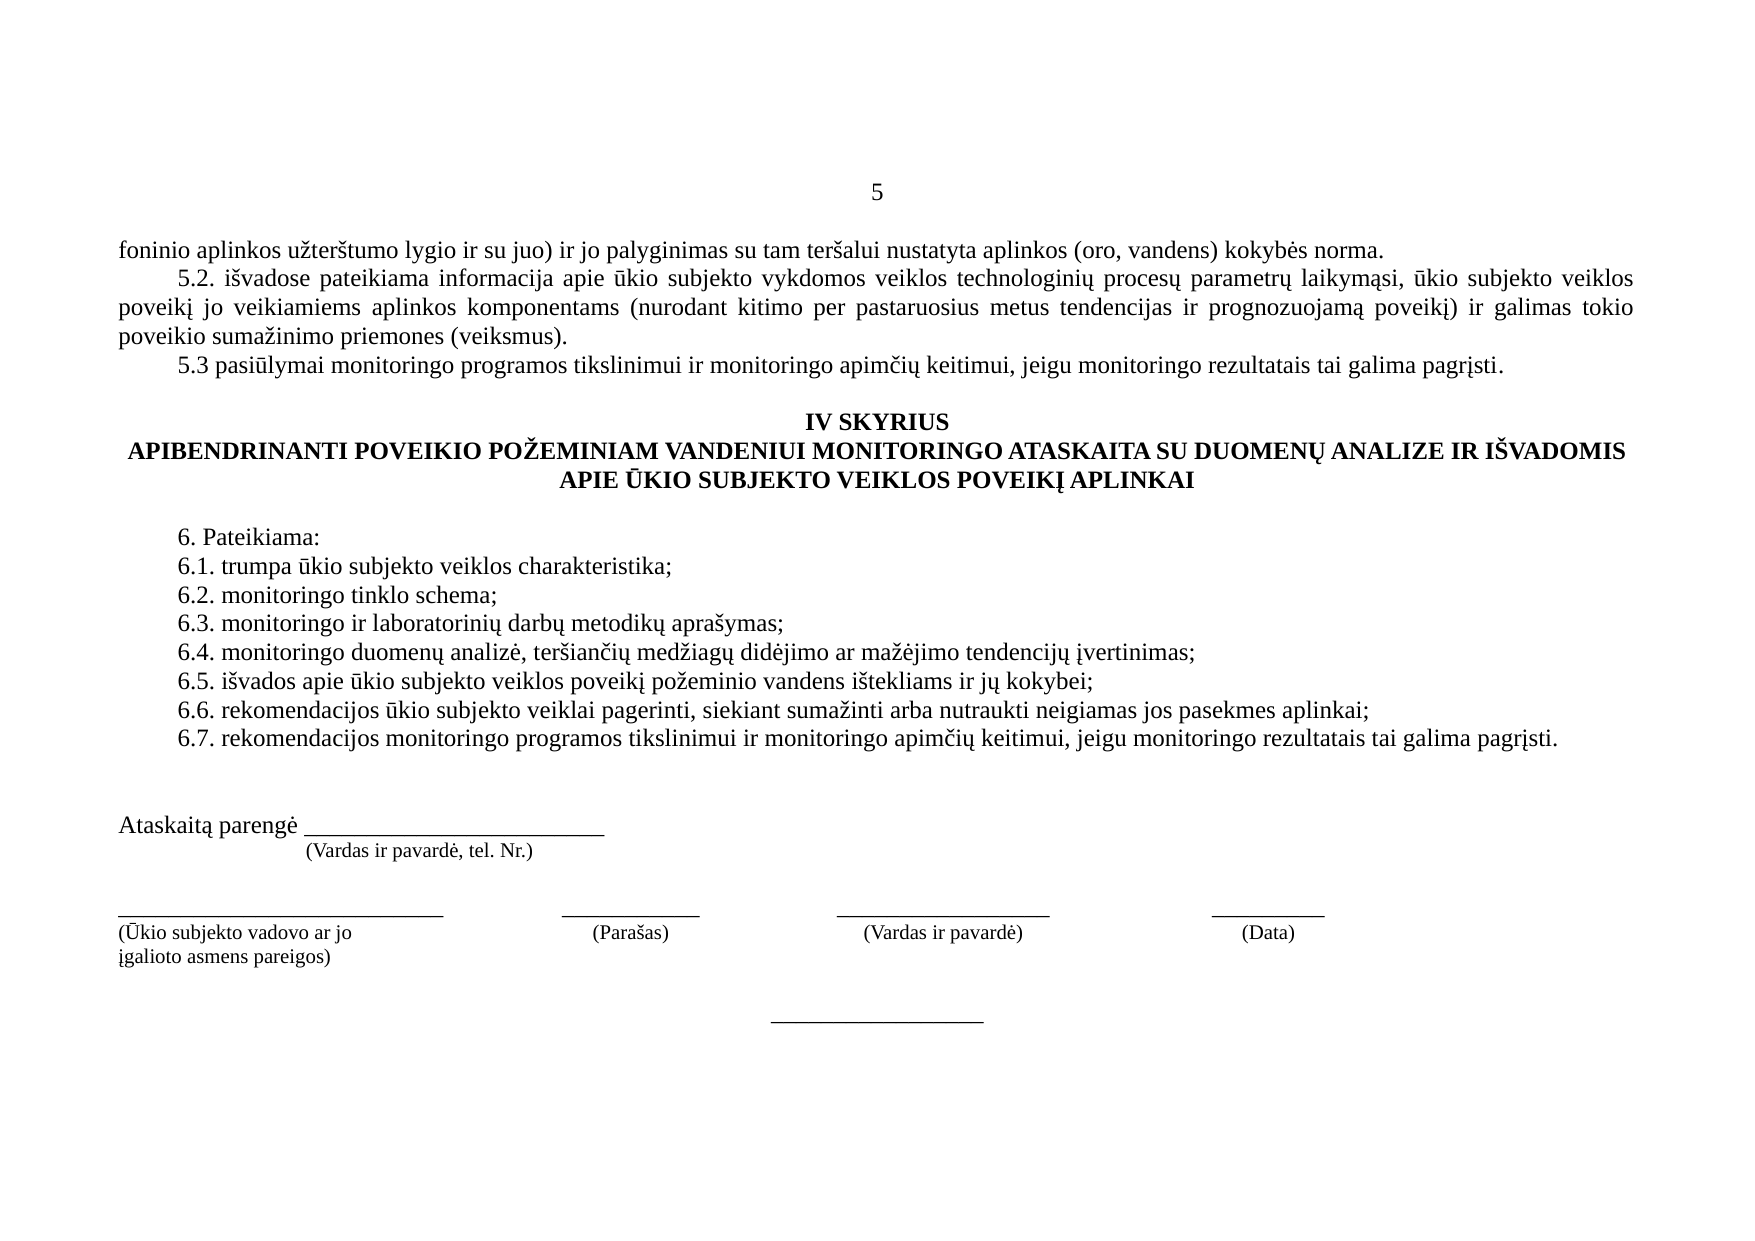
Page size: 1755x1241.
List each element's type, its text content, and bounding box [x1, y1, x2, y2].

text foninio aplinkos užterštumo lygio ir su juo) ir jo palyginimas su tam teršalui nustatyta aplinkos (oro, vandens) kokybės norma. [118, 235, 1636, 263]
text 6.5. išvados apie ūkio subjekto veiklos poveikį požeminio vandens ištekliams ir jų kokybei; [118, 666, 1636, 695]
text IV SKYRIUS [118, 407, 1636, 436]
text 6.4. monitoringo duomenų analizė, teršiančių medžiagų didėjimo ar mažėjimo tendencijų įvertinimas; [118, 637, 1636, 666]
text 5.2. išvadose pateikiama informacija apie ūkio subjekto vykdomos veiklos technologinių procesų parametrų laikymąsi, ūkio subjekto veiklos poveikį jo veikiamiems aplinkos komponentams (nurodant kitimo per pastaruosius metus tendencijas ir prognozuojamą poveikį) ir galimas tokio poveikio sumažinimo priemones (veiksmus). [118, 263, 1636, 350]
text _________________ [118, 997, 1636, 1026]
text 6. Pateikiama: [118, 522, 1636, 551]
text 6.3. monitoringo ir laboratorinių darbų metodikų aprašymas; [118, 608, 1636, 637]
text (Vardas ir pavardė, tel. Nr.) [306, 838, 1636, 862]
text 5.3 pasiūlymai monitoringo programos tikslinimui ir monitoringo apimčių keitimui, jeigu monitoringo rezultatais tai galima pagrįsti. [118, 350, 1636, 378]
text 6.6. rekomendacijos ūkio subjekto veiklai pagerinti, siekiant sumažinti arba nutraukti neigiamas jos pasekmes aplinkai; [118, 695, 1636, 723]
text 6.2. monitoringo tinklo schema; [118, 580, 1636, 608]
text 6.7. rekomendacijos monitoringo programos tikslinimui ir monitoringo apimčių keitimui, jeigu monitoringo rezultatais tai galima pagrįsti. [118, 723, 1636, 752]
text APIBENDRINANTI poveikio požeminiam vandeniui monitoringo ATASKAITA SU duomenų analizE ir išvadoMIs apie Ūkio Subjekto veiklos poveikį aplinkai [118, 436, 1636, 493]
text įgalioto asmens pareigos) [118, 944, 1636, 968]
text __________________________ ___________ _________________ _________ [118, 891, 1636, 920]
text 6.1. trumpa ūkio subjekto veiklos charakteristika; [118, 551, 1636, 580]
text Ataskaitą parengė ________________________ [118, 810, 1636, 838]
text (Ūkio subjekto vadovo ar jo (Parašas) (Vardas ir pavardė) (Data) [118, 920, 1636, 944]
